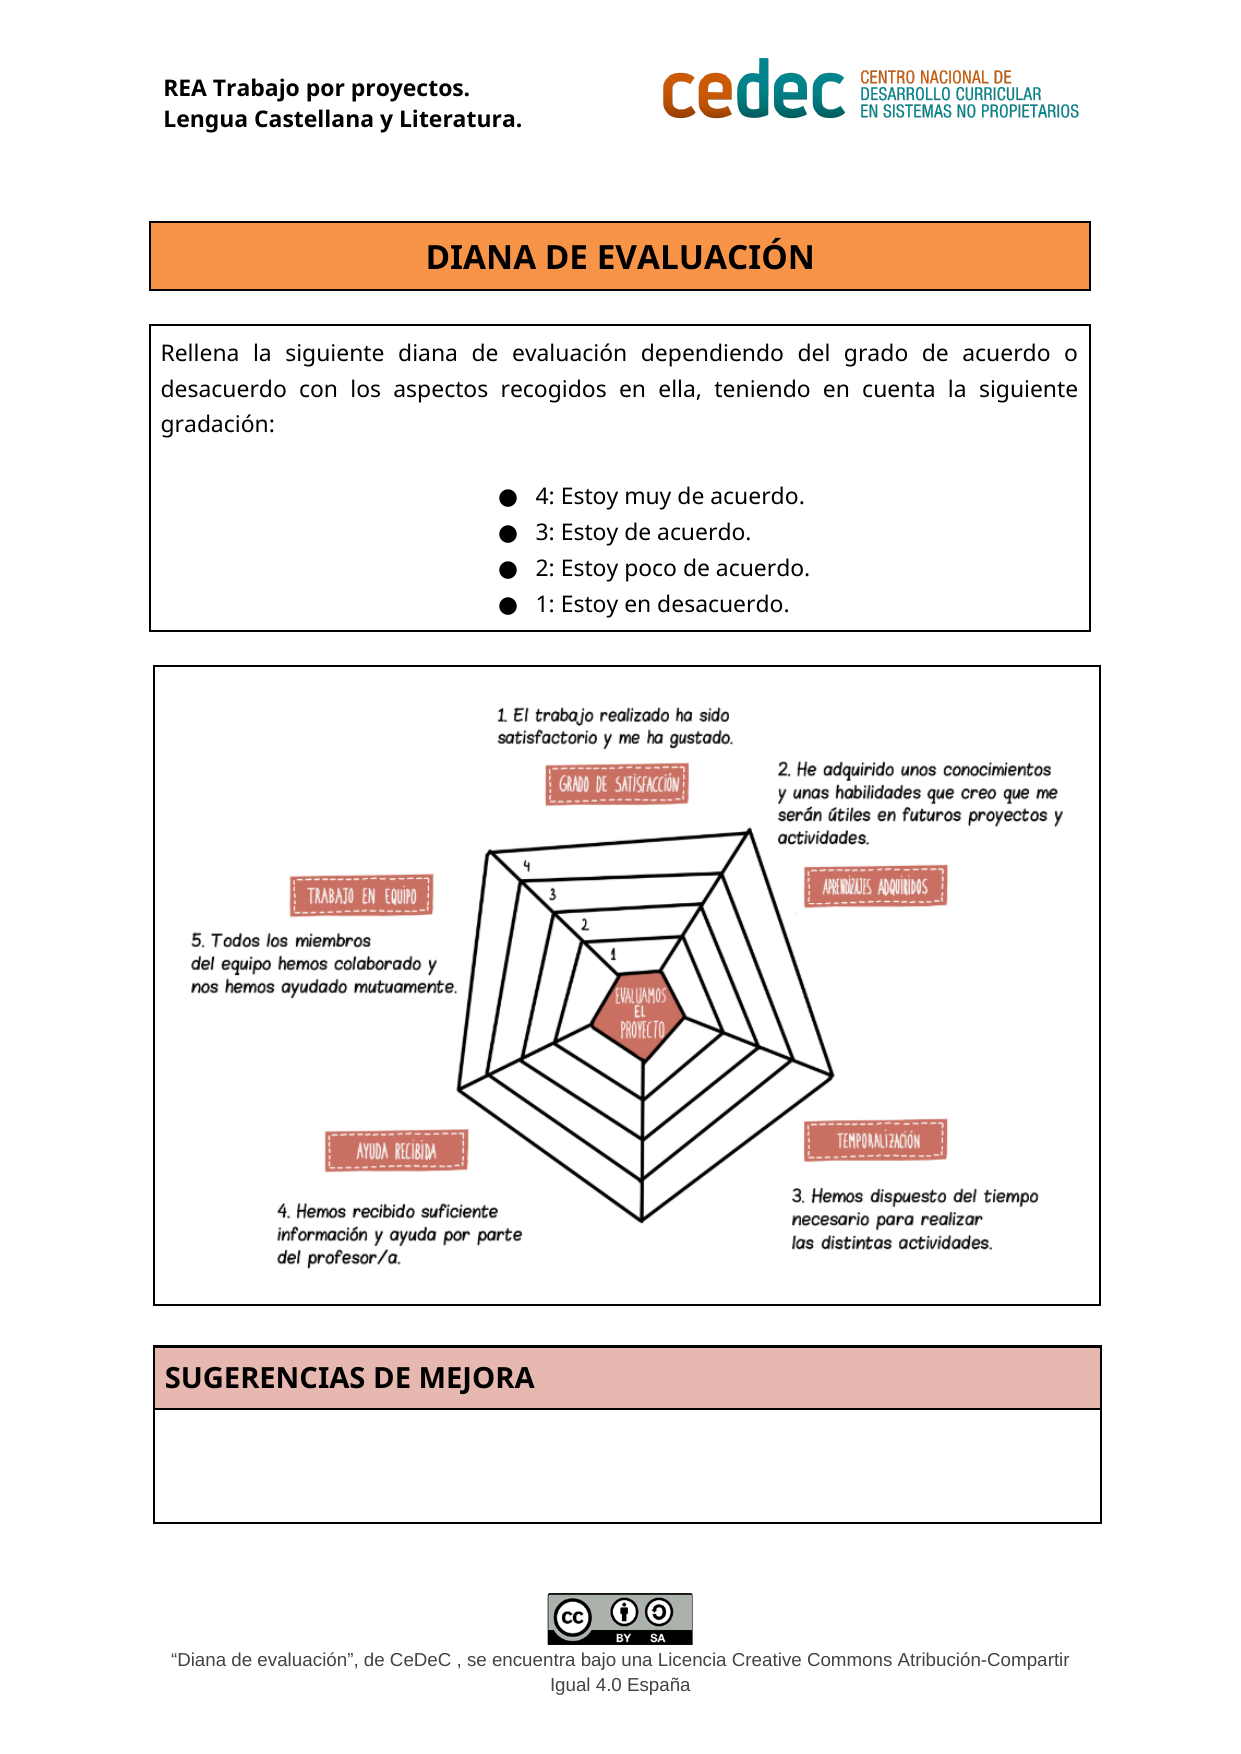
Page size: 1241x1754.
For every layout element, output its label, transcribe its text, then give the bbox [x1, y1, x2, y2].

picture [547, 1593, 693, 1645]
picture [658, 52, 1086, 126]
table_header [155, 667, 1099, 1304]
table_header Rellena la siguiente diana de evaluación dependiendo del grado de acuerdo o desacuerdo con los aspectos recogidos en ella, teniendo en cuenta la siguiente gradación: 4: Estoy muy de acuerdo. 3: Estoy de acuerdo. 2: Estoy poco de acuerdo. 1: Estoy en desacuerdo. [151, 326, 1089, 630]
table_header SUGERENCIAS DE MEJORA [155, 1348, 1100, 1408]
table_header DIANA DE EVALUACIÓN [151, 223, 1089, 289]
picture [164, 677, 1088, 1294]
table_cell [155, 1410, 1100, 1522]
